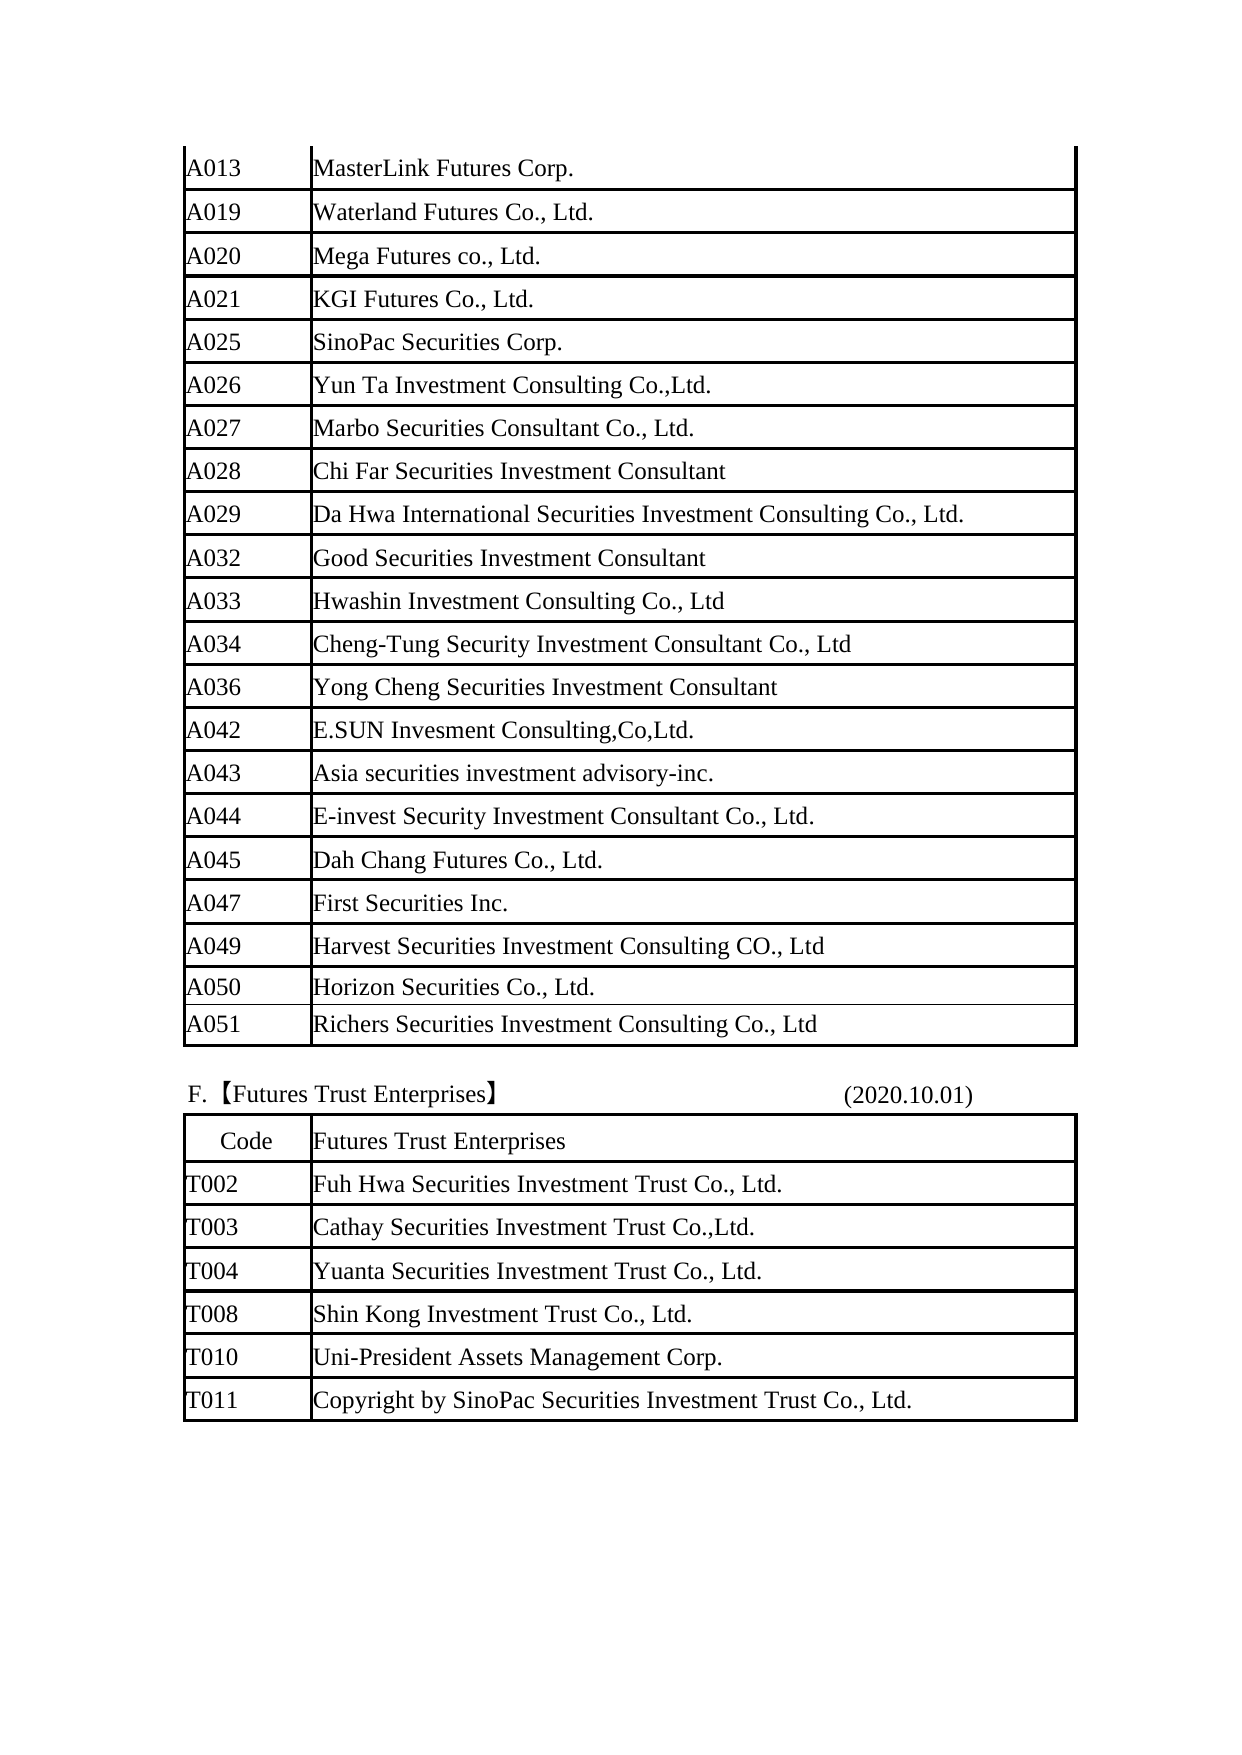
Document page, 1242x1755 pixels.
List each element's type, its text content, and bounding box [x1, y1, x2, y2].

table_cell Waterland Futures Co., Ltd. [313, 191, 1074, 231]
table_cell Dah Chang Futures Co., Ltd. [313, 838, 1074, 878]
table_cell First Securities Inc. [313, 881, 1074, 922]
table_cell Horizon Securities Co., Ltd. [313, 968, 1074, 1004]
table_cell E.SUN Invesment Consulting,Co,Ltd. [313, 709, 1074, 749]
table_cell Uni-President Assets Management Corp. [313, 1335, 1074, 1376]
table_cell T008 [186, 1293, 310, 1332]
table_cell T010 [186, 1335, 310, 1376]
table_cell T003 [186, 1206, 310, 1246]
table_cell A025 [186, 321, 310, 361]
table_cell Marbo Securities Consultant Co., Ltd. [313, 407, 1074, 447]
table_cell KGI Futures Co., Ltd. [313, 278, 1074, 317]
table_cell Yong Cheng Securities Investment Consultant [313, 666, 1074, 706]
table_cell Copyright by SinoPac Securities Investment Trust Co., Ltd. [313, 1379, 1074, 1418]
table_cell Harvest Securities Investment Consulting CO., Ltd [313, 925, 1074, 964]
table_cell Good Securities Investment Consultant [313, 536, 1074, 576]
table_header Futures Trust Enterprises [313, 1116, 1074, 1160]
table_cell Fuh Hwa Securities Investment Trust Co., Ltd. [313, 1163, 1074, 1203]
table_cell A036 [186, 666, 310, 706]
table_cell A047 [186, 881, 310, 922]
table_cell A027 [186, 407, 310, 447]
table_cell Shin Kong Investment Trust Co., Ltd. [313, 1293, 1074, 1332]
table_header A013 [186, 146, 310, 188]
table_cell T011 [186, 1379, 310, 1418]
table_cell Cheng-Tung Security Investment Consultant Co., Ltd [313, 623, 1074, 662]
table_cell A050 [186, 968, 310, 1004]
table_cell Asia securities investment advisory-inc. [313, 752, 1074, 792]
table_cell A026 [186, 364, 310, 404]
table_cell Yuanta Securities Investment Trust Co., Ltd. [313, 1249, 1074, 1289]
table_cell A051 [186, 1005, 310, 1044]
table_cell A021 [186, 278, 310, 317]
table_cell A019 [186, 191, 310, 231]
table_cell A032 [186, 536, 310, 576]
table_cell Hwashin Investment Consulting Co., Ltd [313, 579, 1074, 619]
table_cell Yun Ta Investment Consulting Co.,Ltd. [313, 364, 1074, 404]
table_cell A028 [186, 450, 310, 490]
table_cell A020 [186, 234, 310, 274]
table_cell Richers Securities Investment Consulting Co., Ltd [313, 1005, 1074, 1044]
table_cell A044 [186, 795, 310, 835]
text F.【Futures Trust Enterprises】 (2020.10.01) [187, 1076, 1094, 1107]
table_cell Mega Futures co., Ltd. [313, 234, 1074, 274]
table_cell A034 [186, 623, 310, 662]
table_cell A043 [186, 752, 310, 792]
table_cell A033 [186, 579, 310, 619]
table_header Code [186, 1116, 310, 1160]
table_cell A049 [186, 925, 310, 964]
table_cell E-invest Security Investment Consultant Co., Ltd. [313, 795, 1074, 835]
table_cell A045 [186, 838, 310, 878]
table_cell Cathay Securities Investment Trust Co.,Ltd. [313, 1206, 1074, 1246]
table_cell Da Hwa International Securities Investment Consulting Co., Ltd. [313, 493, 1074, 533]
table_cell T002 [186, 1163, 310, 1203]
table_cell Chi Far Securities Investment Consultant [313, 450, 1074, 490]
table_cell SinoPac Securities Corp. [313, 321, 1074, 361]
table_cell T004 [186, 1249, 310, 1289]
table_cell A029 [186, 493, 310, 533]
table_header MasterLink Futures Corp. [313, 146, 1074, 188]
table_cell A042 [186, 709, 310, 749]
